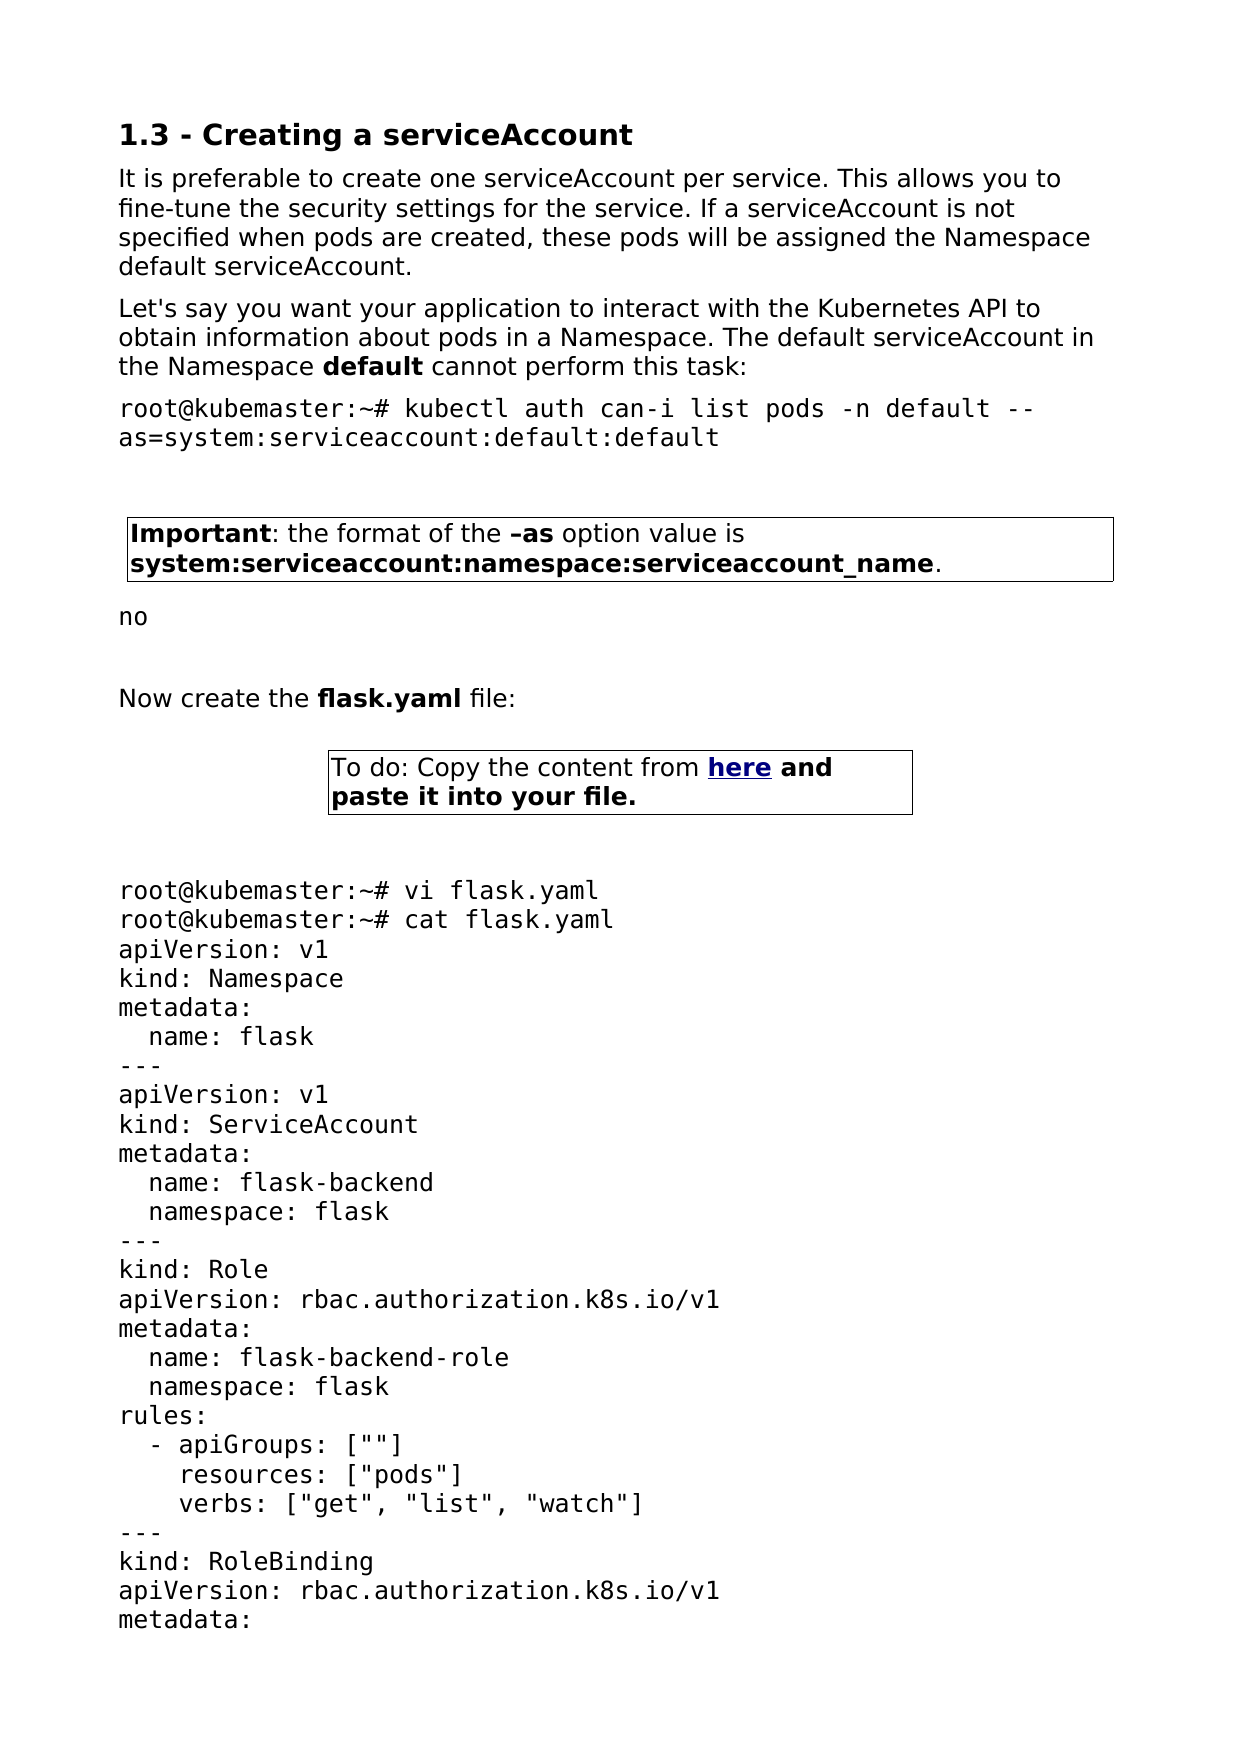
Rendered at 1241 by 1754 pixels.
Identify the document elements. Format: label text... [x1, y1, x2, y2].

text root@kubemaster:~# kubectl auth can-i list pods -n default --as=system:serviceaccount:default:default [118, 394, 1122, 493]
text root@kubemaster:~# vi flask.yaml root@kubemaster:~# cat flask.yaml apiVersion: v1 kind: Namespace metadata: name: flask --- apiVersion: v1 kind: ServiceAccount metadata: name: flask-backend namespace: flask --- kind: Role apiVersion: rbac.authorization.k8s.io/v1 metadata: name: flask-backend-role namespace: flask rules: - apiGroups: [""] resources: ["pods"] verbs: ["get", "list", "watch"] --- kind: RoleBinding apiVersion: rbac.authorization.k8s.io/v1 metadata: [118, 876, 1122, 1635]
text no [118, 590, 1122, 631]
table_header Important: the format of the –as option value is system:serviceaccount:namespace:serviceaccount_name. [128, 518, 1113, 581]
text It is preferable to create one serviceAccount per service. This allows you to fine-tune the security settings for the service. If a serviceAccount is not specified when pods are created, these pods will be assigned the Namespace default serviceAccount. [118, 164, 1122, 281]
subtitle 1.3 - Creating a serviceAccount [118, 118, 1122, 152]
table_header To do: Copy the content from here and paste it into your file. [329, 751, 912, 814]
text Let's say you want your application to interact with the Kubernetes API to obtain information about pods in a Namespace. The default serviceAccount in the Namespace default cannot perform this task: [118, 294, 1122, 381]
text Now create the flask.yaml file: [118, 684, 1122, 713]
